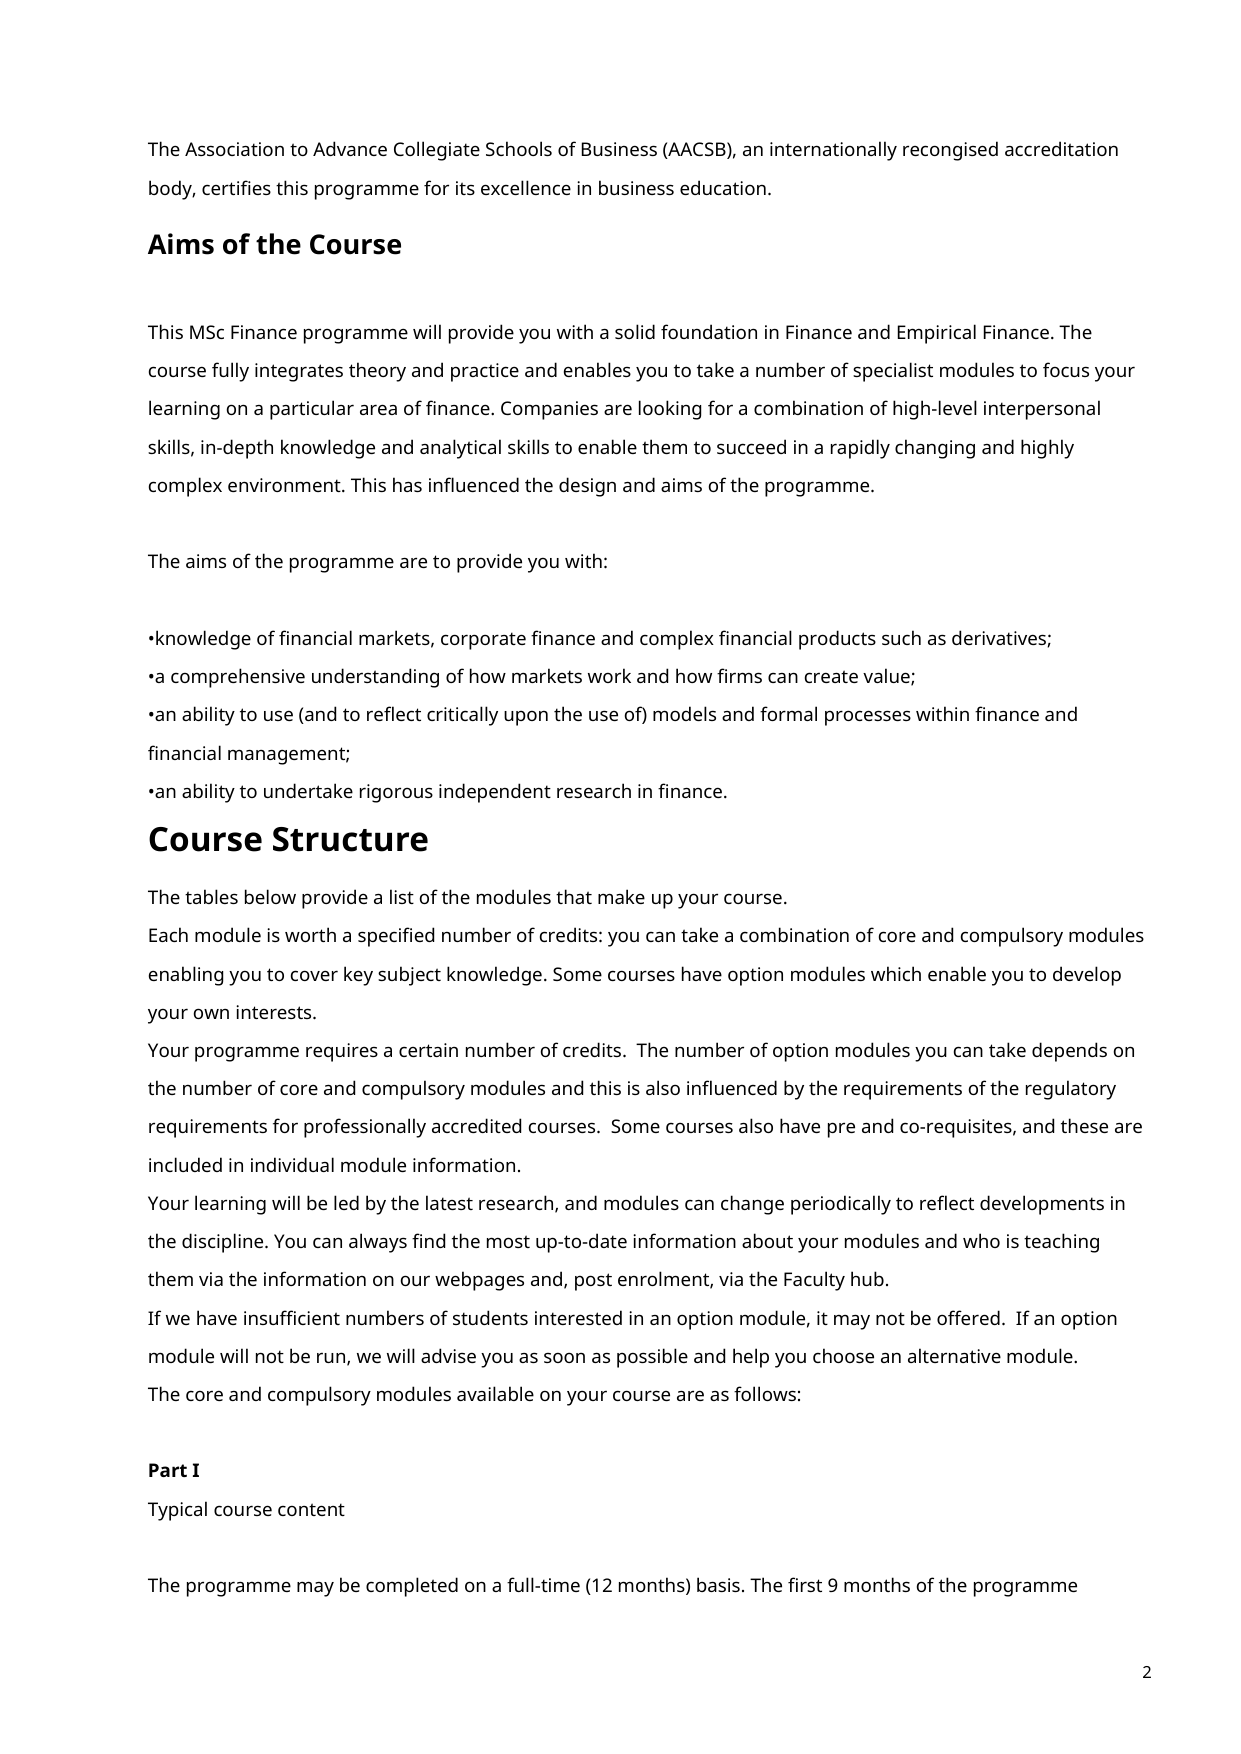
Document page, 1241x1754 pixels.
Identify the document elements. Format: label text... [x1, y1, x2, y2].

text The tables below provide a list of the modules that make up your course. [148, 884, 1152, 910]
text Your programme requires a certain number of credits. The number of option modules you can take depends on the number of core and compulsory modules and this is also influenced by the requirements of the regulatory requirements for professionally accredited courses. Some courses also have pre and co-requisites, and these are included in individual module information. [148, 1037, 1152, 1177]
subtitle Aims of the Course [148, 226, 1152, 263]
text Each module is worth a specified number of credits: you can take a combination of core and compulsory modules enabling you to cover key subject knowledge. Some courses have option modules which enable you to develop your own interests. [148, 923, 1152, 1024]
text If we have insufficient numbers of students interested in an option module, it may not be offered. If an option module will not be run, we will advise you as soon as possible and help you choose an alternative module. [148, 1305, 1152, 1369]
text The Association to Advance Collegiate Schools of Business (AACSB), an internationally recongised accreditation body, certifies this programme for its excellence in business education. [148, 137, 1152, 201]
text This MSc Finance programme will provide you with a solid foundation in Finance and Empirical Finance. The course fully integrates theory and practice and enables you to take a number of specialist modules to focus your learning on a particular area of finance. Companies are looking for a combination of high-level interpersonal skills, in-depth knowledge and analytical skills to enable them to succeed in a rapidly changing and highly complex environment. This has influenced the design and aims of the programme. The aims of the programme are to provide you with: •knowledge of financial markets, corporate finance and complex financial products such as derivatives; •a comprehensive understanding of how markets work and how firms can create value; •an ability to use (and to reflect critically upon the use of) models and formal processes within finance and financial management; •an ability to undertake rigorous independent research in finance. [148, 319, 1152, 803]
table_header Part I Typical course content The programme may be completed on a full-time (12 months) basis. The first 9 months of the programme [136, 1420, 1152, 1598]
text The core and compulsory modules available on your course are as follows: [148, 1381, 1152, 1407]
text Your learning will be led by the latest research, and modules can change periodically to reflect developments in the discipline. You can always find the most up-to-date information about your modules and who is teaching them via the information on our webpages and, post enrolment, via the Faculty hub. [148, 1190, 1152, 1292]
subtitle Course Structure [148, 816, 1152, 862]
